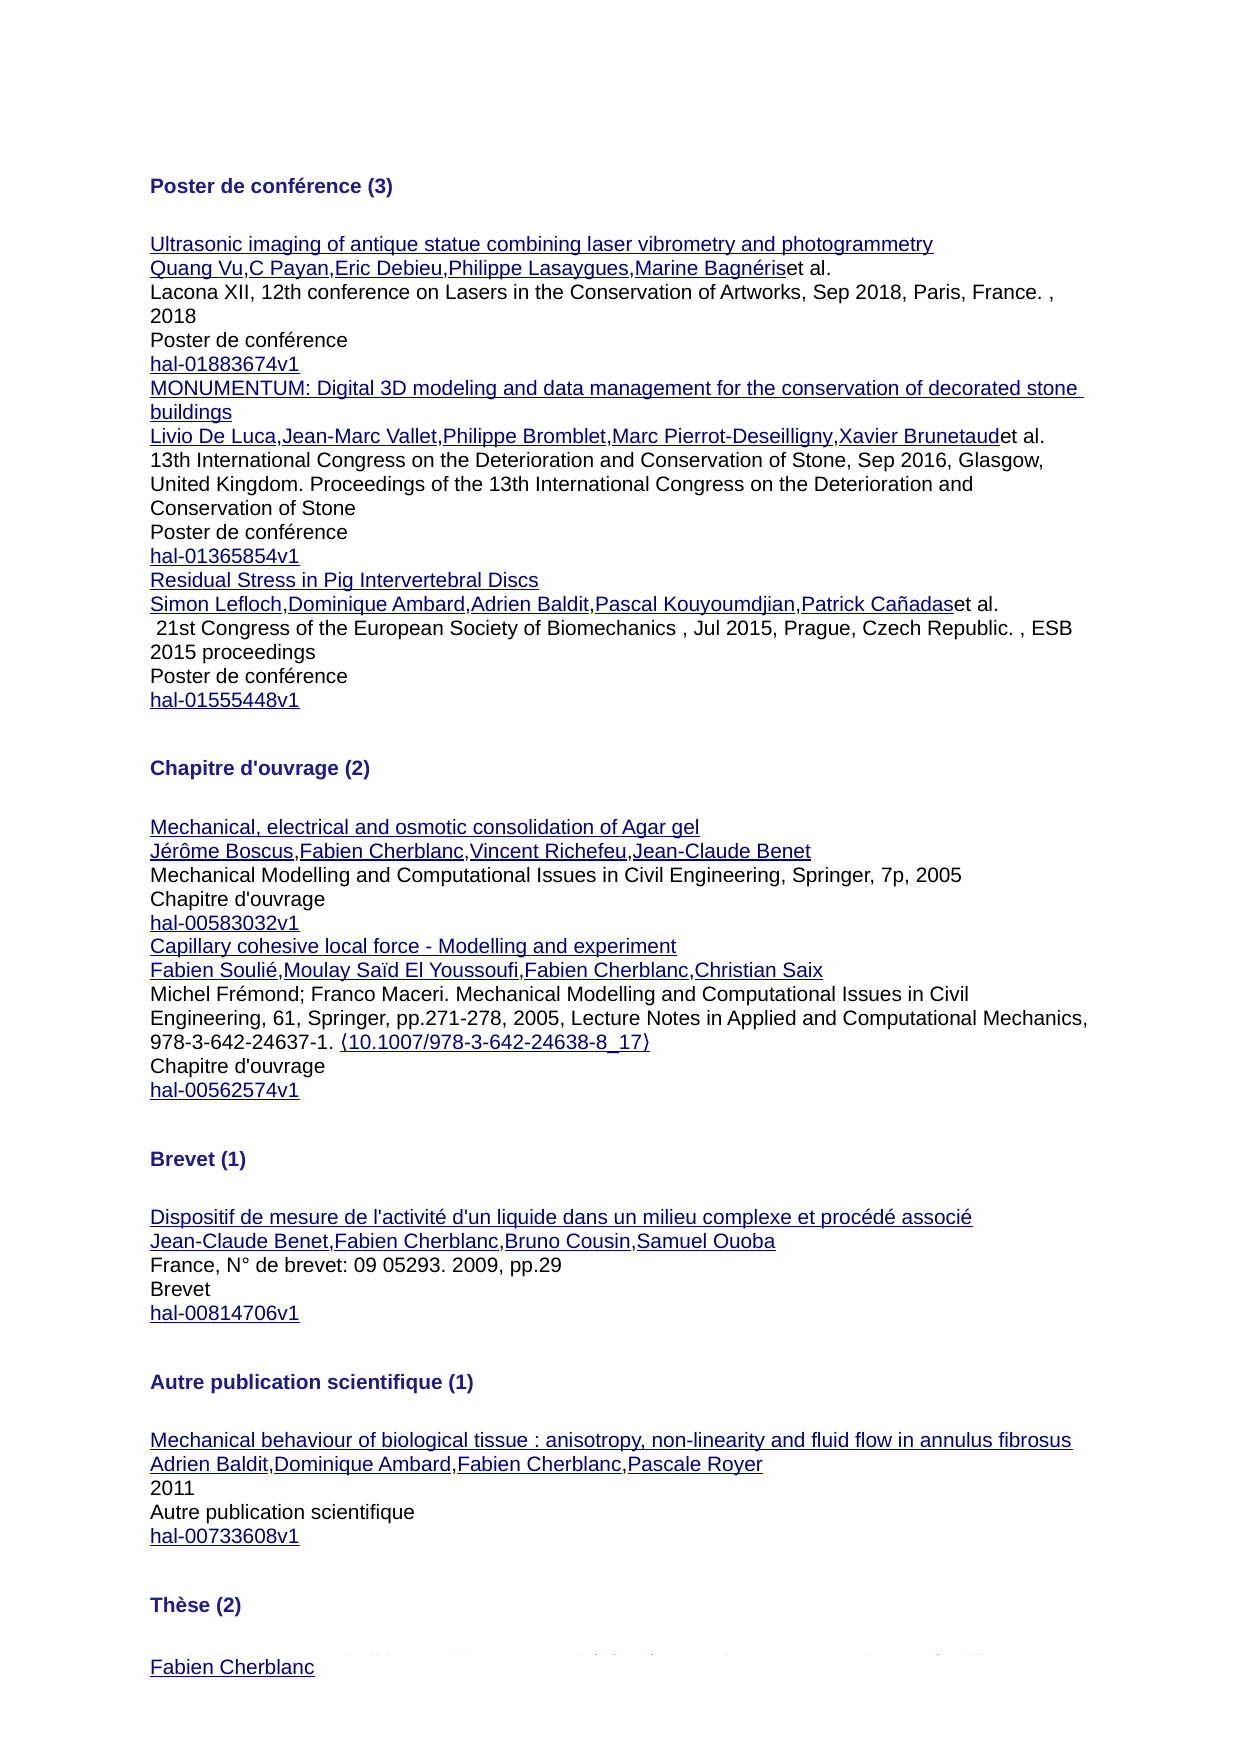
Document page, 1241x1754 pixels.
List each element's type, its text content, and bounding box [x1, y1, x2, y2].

subtitle Thèse (2) [150, 1593, 1090, 1617]
subtitle Autre publication scientifique (1) [150, 1370, 1090, 1394]
table_header Dispositif de mesure de l'activité d'un liquide dans un milieu complexe et procédé associé Jean-Claude Benet,Fabien Cherblanc,Bruno Cousin,Samuel Ouoba France, N° de brevet: 09 05293. 2009, pp.29 Brevet hal-00814706v1 [150, 1205, 1090, 1325]
table_cell MONUMENTUM: Digital 3D modeling and data management for the conservation of decorated stone buildings Livio De Luca,Jean-Marc Vallet,Philippe Bromblet,Marc Pierrot-Deseilligny,Xavier Brunetaudet al. 13th International Congress on the Deterioration and Conservation of Stone, Sep 2016, Glasgow, United Kingdom. Proceedings of the 13th International Congress on the Deterioration and Conservation of Stone Poster de conférence hal-01365854v1 [150, 376, 1090, 568]
table_header Mechanical, electrical and osmotic consolidation of Agar gel Jérôme Boscus,Fabien Cherblanc,Vincent Richefeu,Jean-Claude Benet Mechanical Modelling and Computational Issues in Civil Engineering, Springer, 7p, 2005 Chapitre d'ouvrage hal-00583032v1 [150, 815, 1090, 934]
subtitle Poster de conférence (3) [150, 174, 1090, 198]
table_cell Capillary cohesive local force - Modelling and experiment Fabien Soulié,Moulay Saïd El Youssoufi,Fabien Cherblanc,Christian Saix Michel Frémond; Franco Maceri. Mechanical Modelling and Computational Issues in Civil Engineering, 61, Springer, pp.271-278, 2005, Lecture Notes in Applied and Computational Mechanics, 978-3-642-24637-1. ⟨10.1007/978-3-642-24638-8_17⟩ Chapitre d'ouvrage hal-00562574v1 [150, 934, 1090, 1102]
table_header Mechanical behaviour of biological tissue : anisotropy, non-linearity and fluid flow in annulus fibrosus Adrien Baldit,Dominique Ambard,Fabien Cherblanc,Pascale Royer 2011 Autre publication scientifique hal-00733608v1 [150, 1428, 1090, 1548]
table_cell Residual Stress in Pig Intervertebral Discs Simon Lefloch,Dominique Ambard,Adrien Baldit,Pascal Kouyoumdjian,Patrick Cañadaset al. 21st Congress of the European Society of Biomechanics , Jul 2015, Prague, Czech Republic. , ESB 2015 proceedings Poster de conférence hal-01555448v1 [150, 568, 1090, 711]
table_header Ultrasonic imaging of antique statue combining laser vibrometry and photogrammetry Quang Vu,C Payan,Eric Debieu,Philippe Lasaygues,Marine Bagnériset al. Lacona XII, 12th conference on Lasers in the Conservation of Artworks, Sep 2018, Paris, France. , 2018 Poster de conférence hal-01883674v1 [150, 232, 1090, 376]
table_header Etude du transport miscible en milieux poreux hétérogènes: Prise en compte du non-équilibre Fabien Cherblanc [150, 1651, 1090, 1679]
subtitle Chapitre d'ouvrage (2) [150, 756, 1090, 780]
subtitle Brevet (1) [150, 1147, 1090, 1171]
